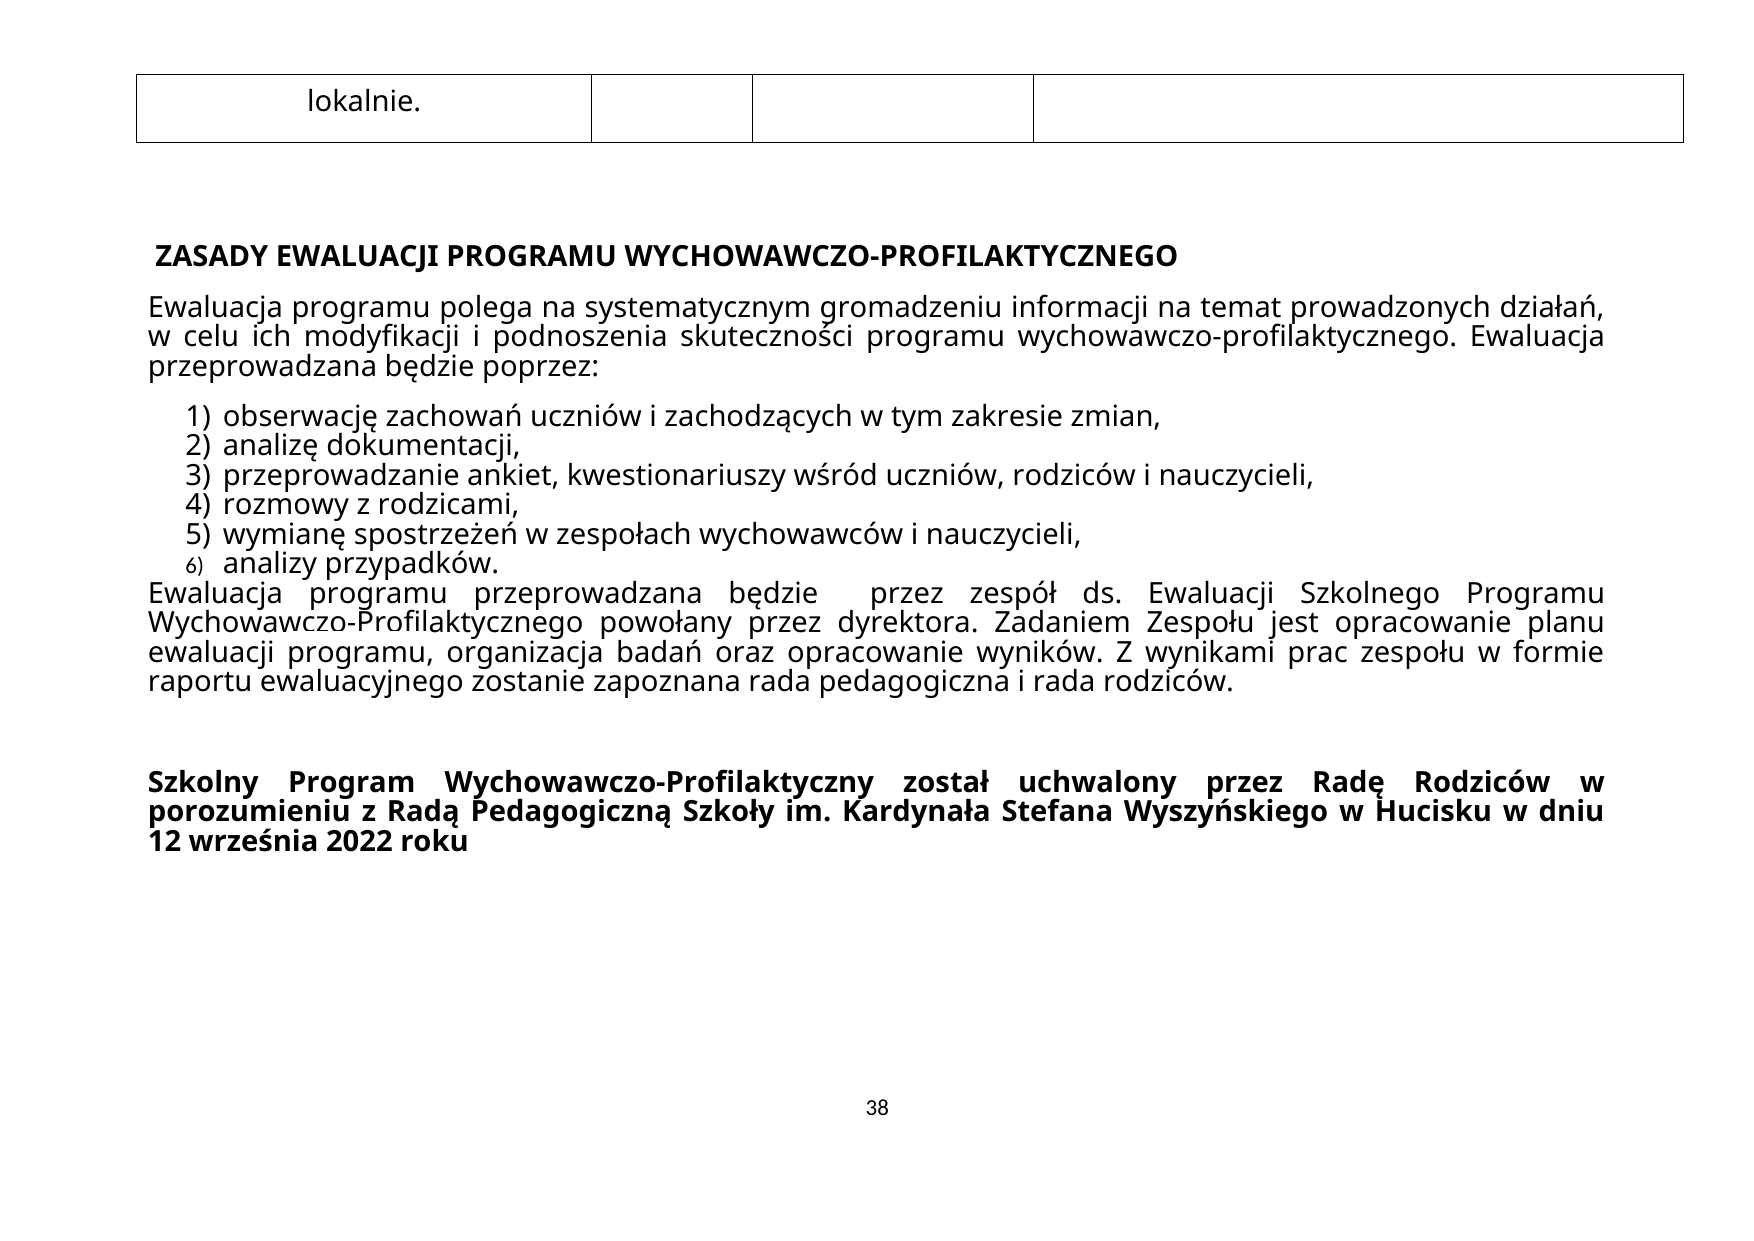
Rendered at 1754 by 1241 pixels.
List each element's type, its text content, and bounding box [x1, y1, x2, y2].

list wymianę spostrzeżeń w zespołach wychowawców i nauczycieli, [185, 521, 1606, 550]
table_cell [1034, 75, 1683, 142]
list obserwację zachowań uczniów i zachodzących w tym zakresie zmian, [185, 403, 1606, 432]
list analizę dokumentacji, [185, 432, 1606, 462]
list rozmowy z rodzicami, [185, 491, 1606, 521]
table_cell [592, 75, 752, 142]
text ZASADY EWALUACJI PROGRAMU WYCHOWAWCZO-PROFILAKTYCZNEGO [148, 243, 1606, 273]
text Ewaluacja programu polega na systematycznym gromadzeniu informacji na temat prowadzonych działań, w celu ich modyfikacji i podnoszenia skuteczności programu wychowawczo-profilaktycznego. Ewaluacja przeprowadzana będzie poprzez: [148, 293, 1606, 382]
list ymianę spostrzeżeń w zespołach wychowawców i nauczycieli,analizy przypadków. [185, 550, 1606, 580]
table_cell [753, 75, 1033, 142]
list przeprowadzanie ankiet, kwestionariuszy wśród uczniów, rodziców i nauczycieli, [185, 462, 1606, 491]
text Ewaluacja programu przeprowadzana będzie przez zespół ds. Ewaluacji Szkolnego Programu Wychowawczo-Profilaktycznego powołany przez dyrektora. Zadaniem Zespołu jest opracowanie planu ewaluacji programu, organizacja badań oraz opracowanie wyników. Z wynikami prac zespołu w formie raportu ewaluacyjnego zostanie zapoznana rada pedagogiczna i rada rodziców. [148, 580, 1606, 698]
table_cell lokalnie. [137, 75, 591, 142]
text Szkolny Program Wychowawczo-Profilaktyczny został uchwalony przez Radę Rodziców w porozumieniu z Radą Pedagogiczną Szkoły im. Kardynała Stefana Wyszyńskiego w Hucisku w dniu 12 września 2022 roku [148, 769, 1606, 857]
